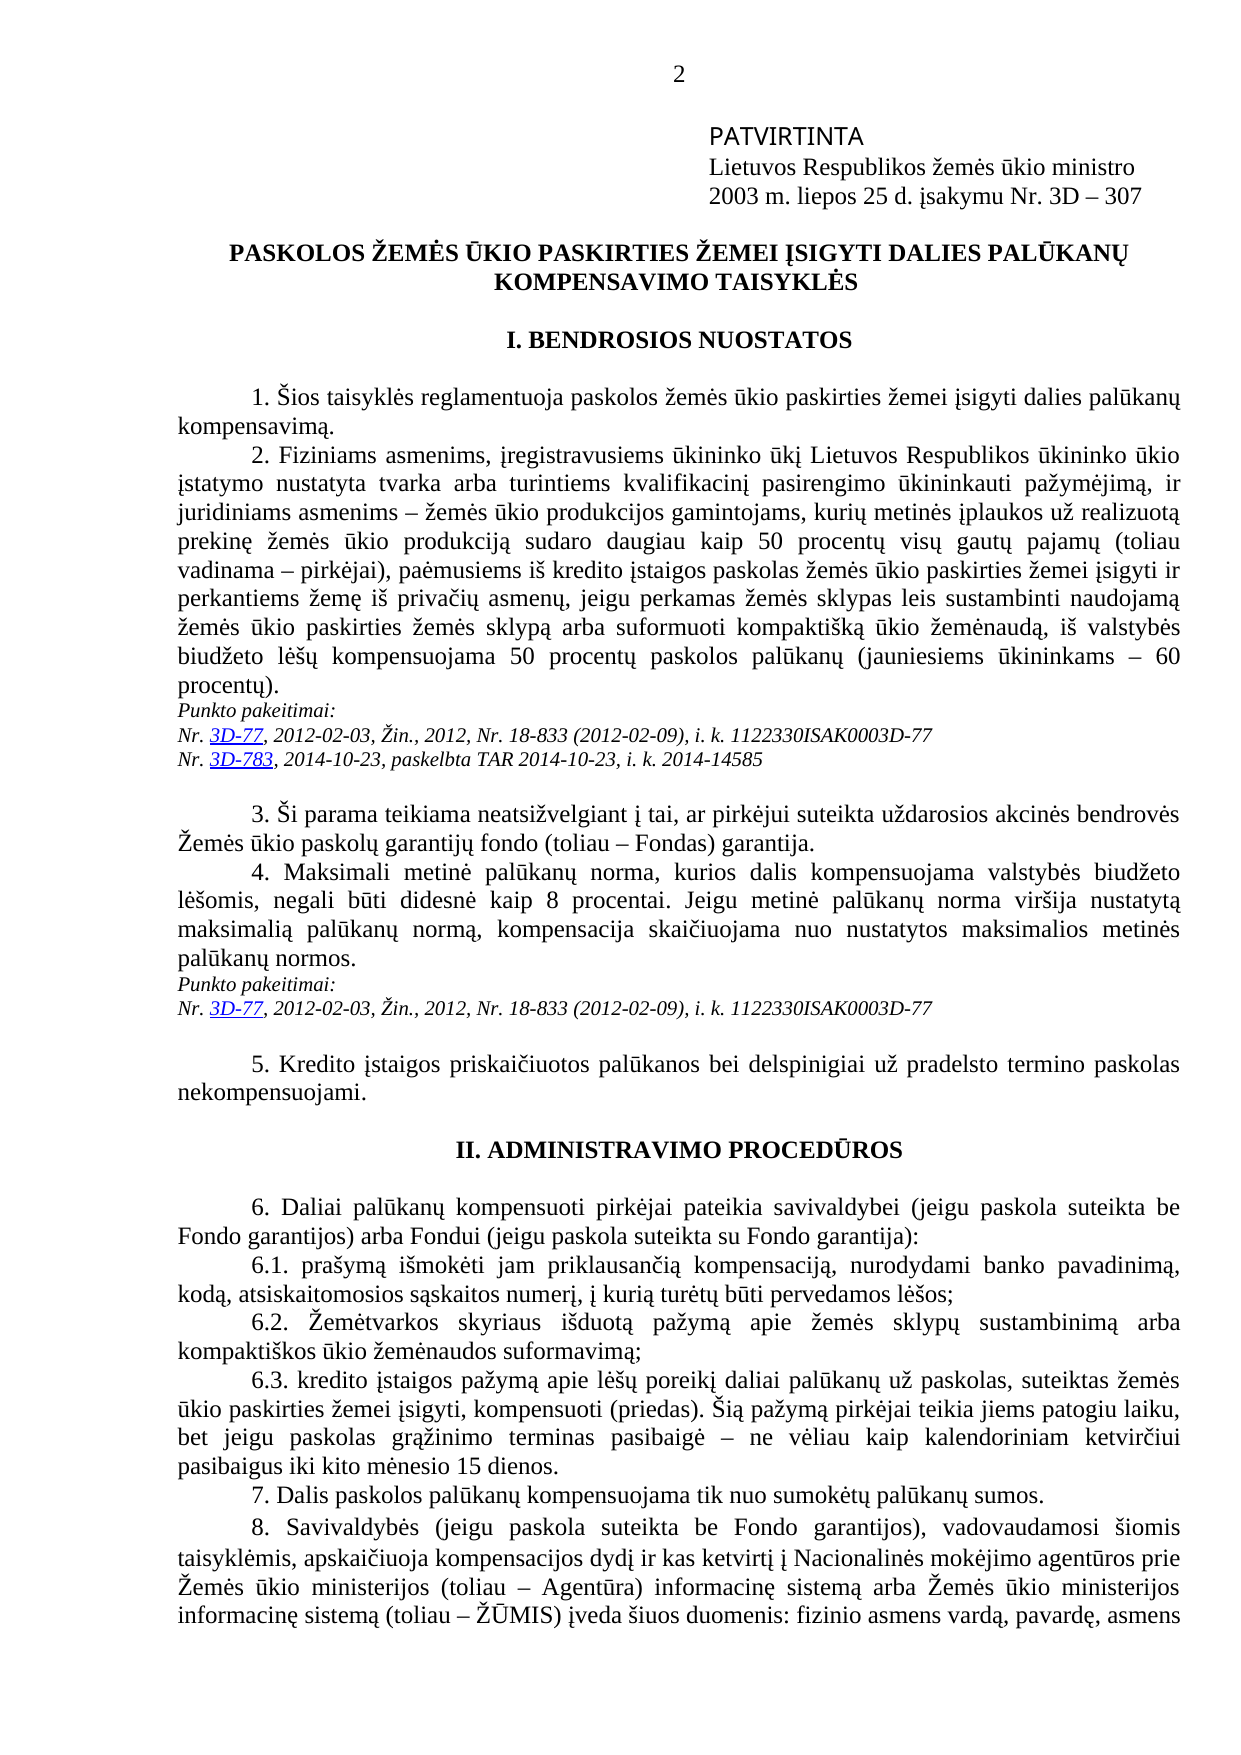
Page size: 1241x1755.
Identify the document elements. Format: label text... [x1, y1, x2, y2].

text II. ADMINISTRAVIMO PROCEDŪROS [177, 1135, 1181, 1164]
text Punkto pakeitimai: [177, 972, 1181, 996]
text 8. Savivaldybės (jeigu paskola suteikta be Fondo garantijos), vadovaudamosi šiomis taisyklėmis, apskaičiuoja kompensacijos dydį ir kas ketvirtį į Nacionalinės mokėjimo agentūros prie Žemės ūkio ministerijos (toliau – Agentūra) informacinę sistemą arba Žemės ūkio ministerijos informacinę sistemą (toliau – ŽŪMIS) įveda šiuos duomenis: fizinio asmens vardą, pavardę, asmens [177, 1509, 1181, 1629]
text 5. Kredito įstaigos priskaičiuotos palūkanos bei delspinigiai už pradelsto termino paskolas nekompensuojami. [177, 1049, 1181, 1106]
text 6. Daliai palūkanų kompensuoti pirkėjai pateikia savivaldybei (jeigu paskola suteikta be Fondo garantijos) arba Fondui (jeigu paskola suteikta su Fondo garantija): [177, 1192, 1181, 1250]
text 4. Maksimali metinė palūkanų norma, kurios dalis kompensuojama valstybės biudžeto lėšomis, negali būti didesnė kaip 8 procentai. Jeigu metinė palūkanų norma viršija nustatytą maksimalią palūkanų normą, kompensacija skaičiuojama nuo nustatytos maksimalios metinės palūkanų normos. [177, 857, 1181, 972]
text 2. Fiziniams asmenims, įregistravusiems ūkininko ūkį Lietuvos Respublikos ūkininko ūkio įstatymo nustatyta tvarka arba turintiems kvalifikacinį pasirengimo ūkininkauti pažymėjimą, ir juridiniams asmenims – žemės ūkio produkcijos gamintojams, kurių metinės įplaukos už realizuotą prekinę žemės ūkio produkciją sudaro daugiau kaip 50 procentų visų gautų pajamų (toliau vadinama – pirkėjai), paėmusiems iš kredito įstaigos paskolas žemės ūkio paskirties žemei įsigyti ir perkantiems žemę iš privačių asmenų, jeigu perkamas žemės sklypas leis sustambinti naudojamą žemės ūkio paskirties žemės sklypą arba suformuoti kompaktišką ūkio žemėnaudą, iš valstybės biudžeto lėšų kompensuojama 50 procentų paskolos palūkanų (jauniesiems ūkininkams – 60 procentų). [177, 440, 1181, 698]
text I. BENDROSIOS NUOSTATOS [177, 325, 1181, 353]
text 6.3. kredito įstaigos pažymą apie lėšų poreikį daliai palūkanų už paskolas, suteiktas žemės ūkio paskirties žemei įsigyti, kompensuoti (priedas). Šią pažymą pirkėjai teikia jiems patogiu laiku, bet jeigu paskolas grąžinimo terminas pasibaigė – ne vėliau kaip kalendoriniam ketvirčiui pasibaigus iki kito mėnesio 15 dienos. [177, 1365, 1181, 1480]
text 6.2. Žemėtvarkos skyriaus išduotą pažymą apie žemės sklypų sustambinimą arba kompaktiškos ūkio žemėnaudos suformavimą; [177, 1307, 1181, 1365]
text Nr. 3D-77, 2012-02-03, Žin., 2012, Nr. 18-833 (2012-02-09), i. k. 1122330ISAK0003D-77 [177, 996, 1181, 1020]
text 3. Ši parama teikiama neatsižvelgiant į tai, ar pirkėjui suteikta uždarosios akcinės bendrovės Žemės ūkio paskolų garantijų fondo (toliau – Fondas) garantija. [177, 799, 1181, 857]
text PATVIRTINTA [709, 118, 1181, 152]
text 6.1. prašymą išmokėti jam priklausančią kompensaciją, nurodydami banko pavadinimą, kodą, atsiskaitomosios sąskaitos numerį, į kurią turėtų būti pervedamos lėšos; [177, 1250, 1181, 1307]
text Nr. 3D-77, 2012-02-03, Žin., 2012, Nr. 18-833 (2012-02-09), i. k. 1122330ISAK0003D-77 [177, 722, 1181, 747]
text 2003 m. liepos 25 d. įsakymu Nr. 3D – 307 [177, 181, 1181, 210]
text Lietuvos Respublikos žemės ūkio ministro [177, 152, 1181, 181]
text Punkto pakeitimai: [177, 698, 1181, 722]
text 1. Šios taisyklės reglamentuoja paskolos žemės ūkio paskirties žemei įsigyti dalies palūkanų kompensavimą. [177, 382, 1181, 440]
text PASKOLOS ŽEMĖS ŪKIO PASKIRTIES ŽEMEI ĮSIGYTI DALIES PALŪKANŲ KOMPENSAVIMO TAISYKLĖS [177, 238, 1181, 296]
text Nr. 3D-783, 2014-10-23, paskelbta TAR 2014-10-23, i. k. 2014-14585 [177, 747, 1181, 771]
text 7. Dalis paskolos palūkanų kompensuojama tik nuo sumokėtų palūkanų sumos. [177, 1480, 1181, 1509]
